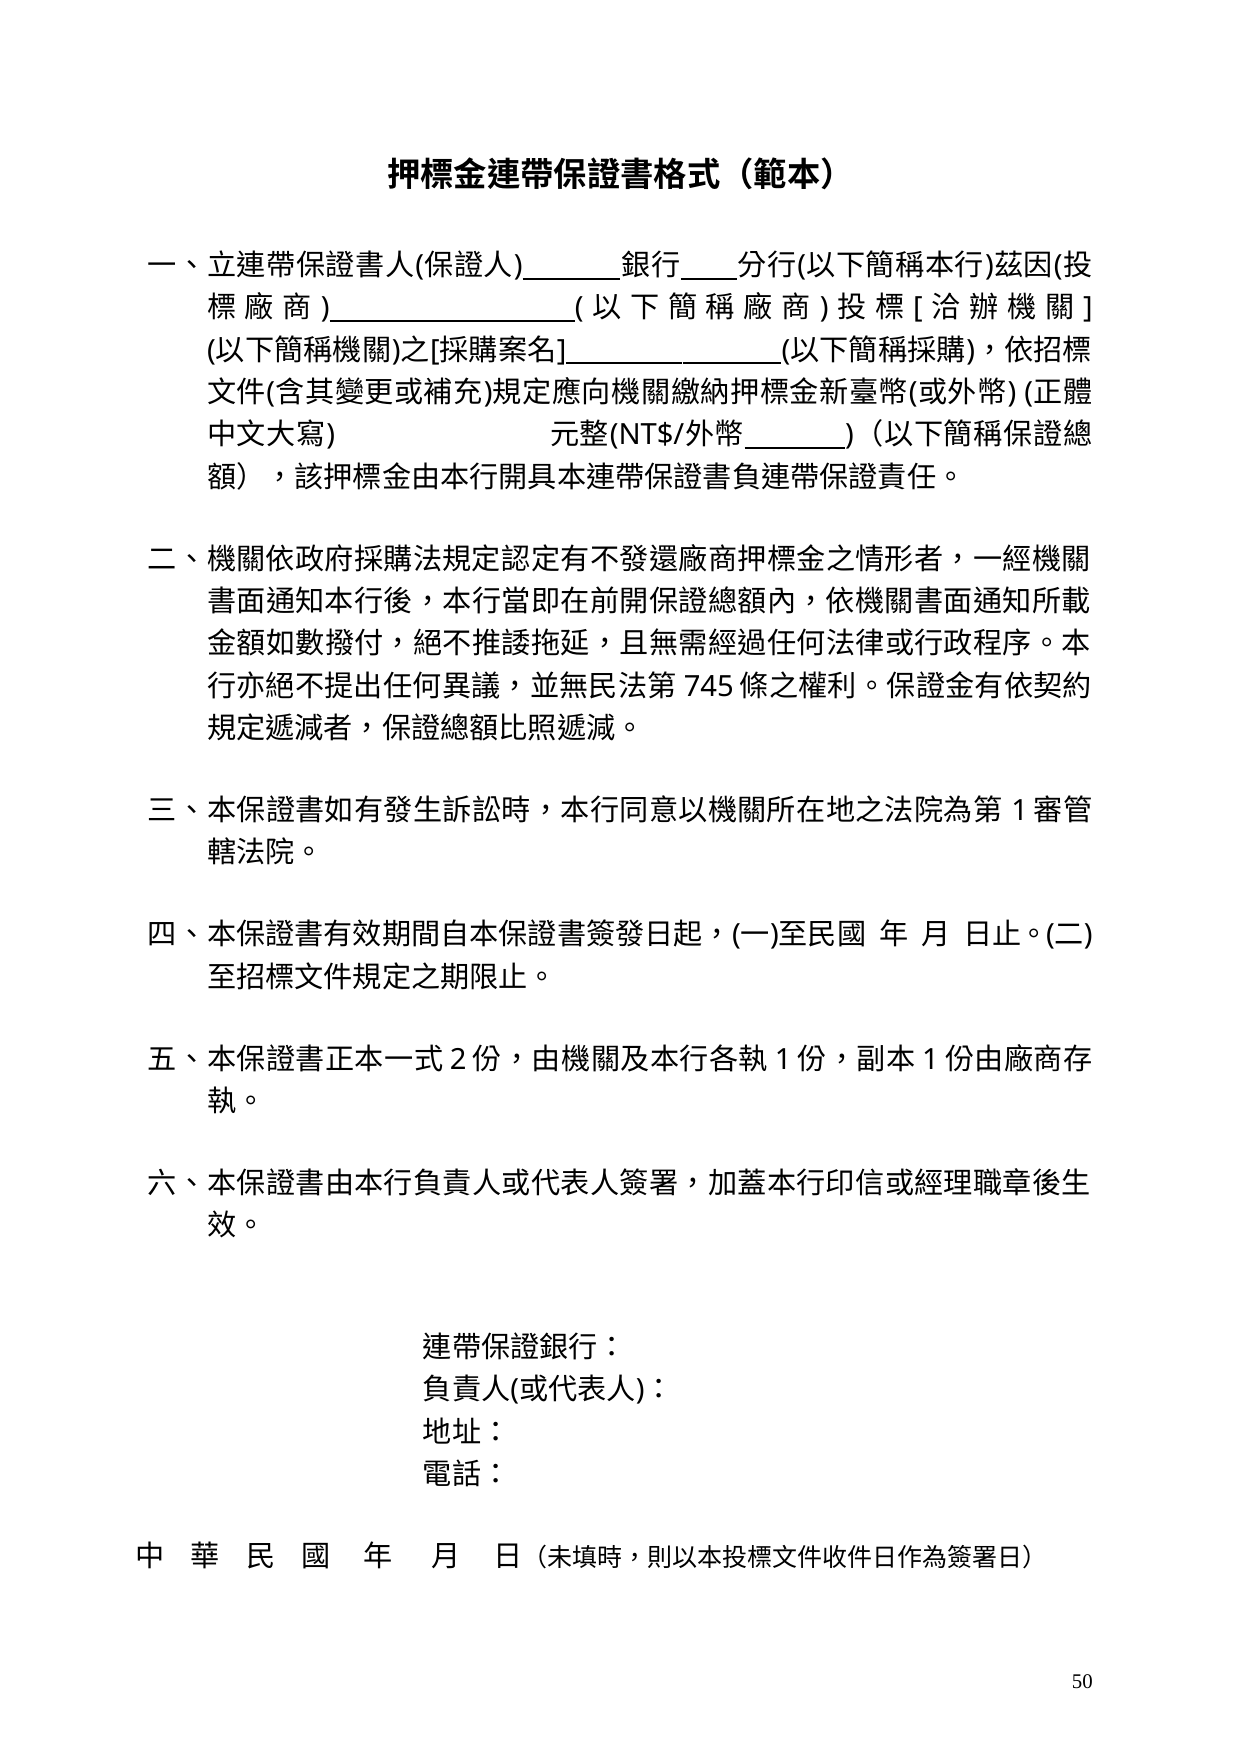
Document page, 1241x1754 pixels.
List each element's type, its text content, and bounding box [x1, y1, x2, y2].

text 中 華 民 國 年 月 日（未填時，則以本投標文件收件日作為簽署日） [135, 1533, 1093, 1575]
list 本保證書有效期間自本保證書簽發日起，(一)至民國 年 月 日止。(二)至招標文件規定之期限止。 [148, 911, 1092, 996]
text 押標金連帶保證書格式（範本） [148, 148, 1092, 196]
list 立連帶保證書人(保證人) 銀行 分行(以下簡稱本行)茲因(投標廠商) (以下簡稱廠商)投標[洽辦機關] (以下簡稱機關)之[採購案名] (以下簡稱採購)，依招標文件(含其變更或補充)規定應向機關繳納押標金新臺幣(或外幣) (正體中文大寫) 元整(NT$/外幣 )（以下簡稱保證總額），該押標金由本行開具本連帶保證書負連帶保證責任。 [148, 241, 1092, 496]
list 本保證書正本一式2份，由機關及本行各執1份，副本1份由廠商存執。 [148, 1035, 1092, 1120]
list 機關依政府採購法規定認定有不發還廠商押標金之情形者，一經機關書面通知本行後，本行當即在前開保證總額內，依機關書面通知所載金額如數撥付，絕不推諉拖延，且無需經過任何法律或行政程序。本行亦絕不提出任何異議，並無民法第745條之權利。保證金有依契約規定遞減者，保證總額比照遞減。 [148, 535, 1092, 747]
text 負責人(或代表人)： [148, 1366, 1092, 1408]
text 連帶保證銀行： [148, 1324, 1092, 1366]
text 電話： [148, 1451, 1092, 1493]
list 本保證書如有發生訴訟時，本行同意以機關所在地之法院為第1審管轄法院。 [148, 787, 1092, 871]
text 地址： [148, 1408, 1092, 1451]
list 本保證書由本行負責人或代表人簽署，加蓋本行印信或經理職章後生效。 [148, 1160, 1092, 1244]
